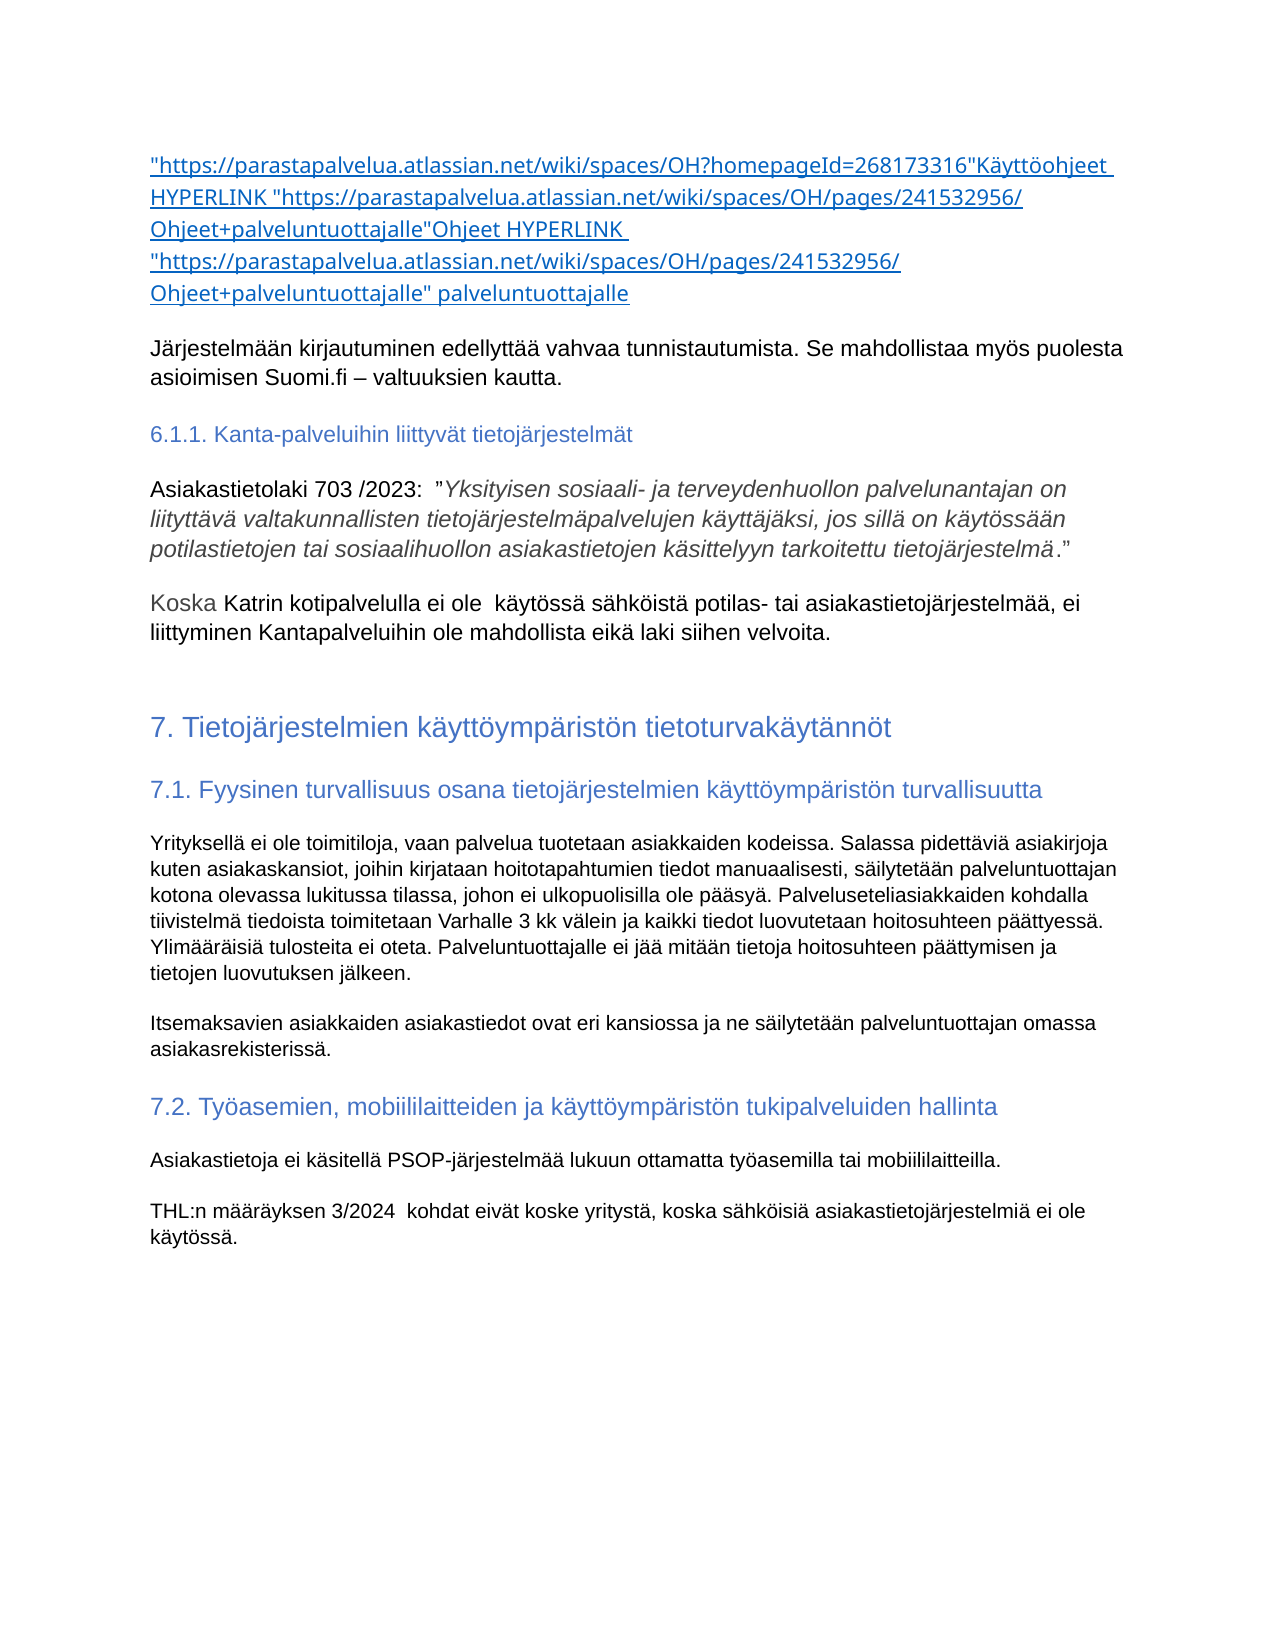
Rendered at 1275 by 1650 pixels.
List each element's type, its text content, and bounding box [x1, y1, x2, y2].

text Asiakastietolaki 703 /2023: ”Yksityisen sosiaali- ja terveydenhuollon palvelunantajan on liityttävä valtakunnallisten tietojärjestelmäpalvelujen käyttäjäksi, jos sillä on käytössään potilastietojen tai sosiaalihuollon asiakastietojen käsittelyyn tarkoitettu tietojärjestelmä.” [150, 475, 1125, 562]
text THL:n määräyksen 3/2024 kohdat eivät koske yritystä, koska sähköisiä asiakastietojärjestelmiä ei ole käytössä. [150, 1199, 1125, 1249]
text Koska Katrin kotipalvelulla ei ole käytössä sähköistä potilas- tai asiakastietojärjestelmää, ei liittyminen Kantapalveluihin ole mahdollista eikä laki siihen velvoita. [150, 589, 1125, 645]
text Järjestelmään kirjautuminen edellyttää vahvaa tunnistautumista. Se mahdollistaa myös puolesta asioimisen Suomi.fi – valtuuksien kautta. [150, 335, 1125, 390]
text 7.2. Työasemien, mobiililaitteiden ja käyttöympäristön tukipalveluiden hallinta [150, 1092, 1125, 1121]
text 6.1.1. Kanta-palveluihin liittyvät tietojärjestelmät [150, 421, 1125, 448]
text Itsemaksavien asiakkaiden asiakastiedot ovat eri kansiossa ja ne säilytetään palveluntuottajan omassa asiakasrekisterissä. [150, 1011, 1125, 1061]
text Yrityksellä ei ole toimitiloja, vaan palvelua tuotetaan asiakkaiden kodeissa. Salassa pidettäviä asiakirjoja kuten asiakaskansiot, joihin kirjataan hoitotapahtumien tiedot manuaalisesti, säilytetään palveluntuottajan kotona olevassa lukitussa tilassa, johon ei ulkopuolisilla ole pääsyä. Palveluseteliasiakkaiden kohdalla tiivistelmä tiedoista toimitetaan Varhalle 3 kk välein ja kaikki tiedot luovutetaan hoitosuhteen päättyessä. Ylimääräisiä tulosteita ei oteta. Palveluntuottajalle ei jää mitään tietoja hoitosuhteen päättymisen ja tietojen luovutuksen jälkeen. [150, 831, 1125, 984]
text "https://parastapalvelua.atlassian.net/wiki/spaces/OH?homepageId=268173316"Käyttöohjeet HYPERLINK "https://parastapalvelua.atlassian.net/wiki/spaces/OH/pages/241532956/Ohjeet+palveluntuottajalle"Ohjeet HYPERLINK "https://parastapalvelua.atlassian.net/wiki/spaces/OH/pages/241532956/Ohjeet+palveluntuottajalle" palveluntuottajalle [150, 150, 1125, 308]
text 7.1. Fyysinen turvallisuus osana tietojärjestelmien käyttöympäristön turvallisuutta [150, 775, 1125, 804]
text Asiakastietoja ei käsitellä PSOP-järjestelmää lukuun ottamatta työasemilla tai mobiililaitteilla. [150, 1148, 1125, 1172]
text 7. Tietojärjestelmien käyttöympäristön tietoturvakäytännöt [150, 710, 1125, 743]
